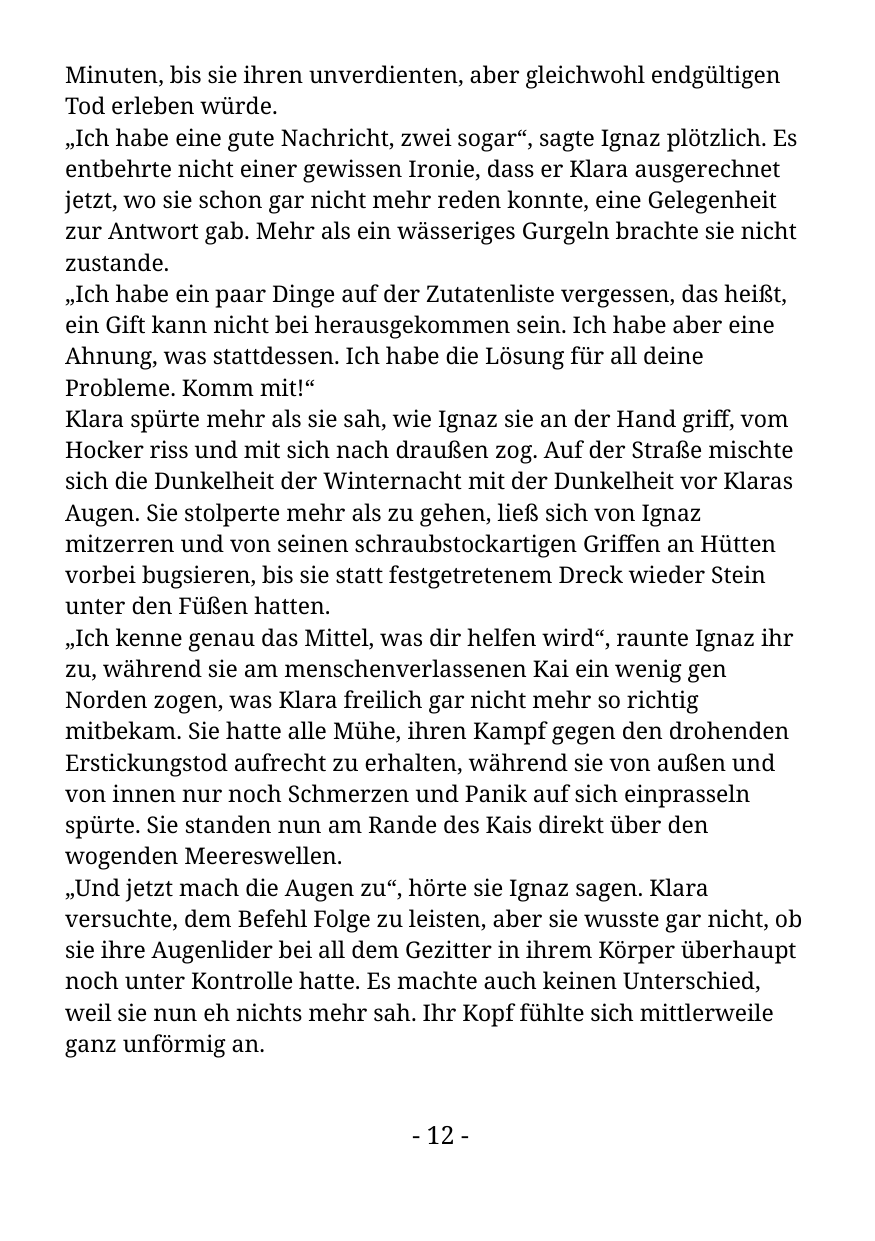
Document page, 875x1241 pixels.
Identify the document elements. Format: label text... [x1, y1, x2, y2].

text Minuten, bis sie ihren unverdienten, aber gleichwohl endgültigen Tod erleben würde. [65, 59, 809, 122]
text „Ich habe eine gute Nachricht, zwei sogar“, sagte Ignaz plötzlich. Es entbehrte nicht einer gewissen Ironie, dass er Klara ausgerechnet jetzt, wo sie schon gar nicht mehr reden konnte, eine Gelegenheit zur Antwort gab. Mehr als ein wässeriges Gurgeln brachte sie nicht zustande. [65, 122, 809, 278]
text Klara spürte mehr als sie sah, wie Ignaz sie an der Hand griff, vom Hocker riss und mit sich nach draußen zog. Auf der Straße mischte sich die Dunkelheit der Winternacht mit der Dunkelheit vor Klaras Augen. Sie stolperte mehr als zu gehen, ließ sich von Ignaz mitzerren und von seinen schraubstockartigen Griffen an Hütten vorbei bugsieren, bis sie statt festgetretenem Dreck wieder Stein unter den Füßen hatten. [65, 403, 809, 622]
text „Und jetzt mach die Augen zu“, hörte sie Ignaz sagen. Klara versuchte, dem Befehl Folge zu leisten, aber sie wusste gar nicht, ob sie ihre Augenlider bei all dem Gezitter in ihrem Körper überhaupt noch unter Kontrolle hatte. Es machte auch keinen Unterschied, weil sie nun eh nichts mehr sah. Ihr Kopf fühlte sich mittlerweile ganz unförmig an. [65, 872, 809, 1059]
text „Ich habe ein paar Dinge auf der Zutatenliste vergessen, das heißt, ein Gift kann nicht bei herausgekommen sein. Ich habe aber eine Ahnung, was stattdessen. Ich habe die Lösung für all deine Probleme. Komm mit!“ [65, 278, 809, 403]
text „Ich kenne genau das Mittel, was dir helfen wird“, raunte Ignaz ihr zu, während sie am menschenverlassenen Kai ein wenig gen Norden zogen, was Klara freilich gar nicht mehr so richtig mitbekam. Sie hatte alle Mühe, ihren Kampf gegen den drohenden Erstickungstod aufrecht zu erhalten, während sie von außen und von innen nur noch Schmerzen und Panik auf sich einprasseln spürte. Sie standen nun am Rande des Kais direkt über den wogenden Meereswellen. [65, 622, 809, 872]
